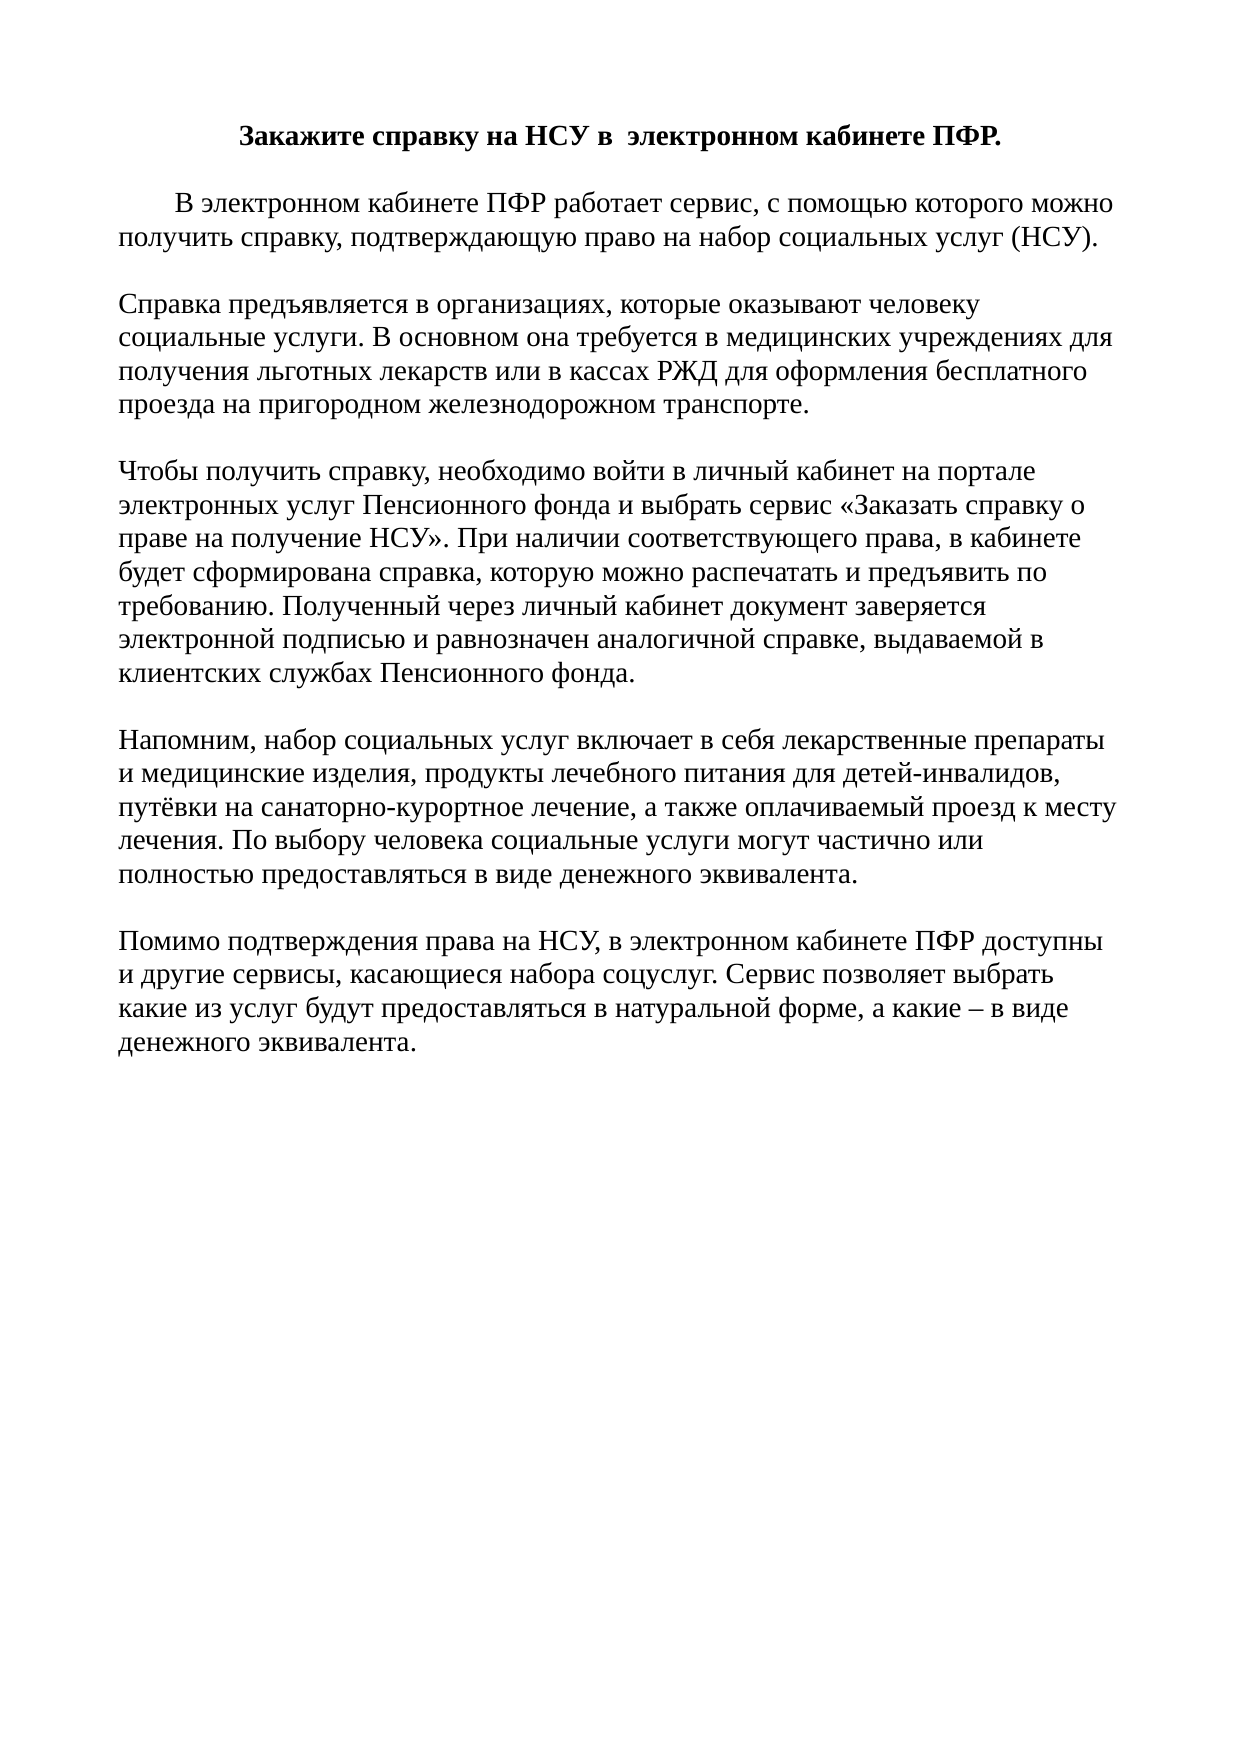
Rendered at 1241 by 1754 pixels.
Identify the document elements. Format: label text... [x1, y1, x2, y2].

text Закажите справку на НСУ в электронном кабинете ПФР. [118, 118, 1122, 152]
text В электронном кабинете ПФР работает сервис, с помощью которого можно получить справку, подтверждающую право на набор социальных услуг (НСУ). Справка предъявляется в организациях, которые оказывают человеку социальные услуги. В основном она требуется в медицинских учреждениях для получения льготных лекарств или в кассах РЖД для оформления бесплатного проезда на пригородном железнодорожном транспорте. Чтобы получить справку, необходимо войти в личный кабинет на портале электронных услуг Пенсионного фонда и выбрать сервис «Заказать справку о праве на получение НСУ». При наличии соответствующего права, в кабинете будет сформирована справка, которую можно распечатать и предъявить по требованию. Полученный через личный кабинет документ заверяется электронной подписью и равнозначен аналогичной справке, выдаваемой в клиентских службах Пенсионного фонда. Напомним, набор социальных услуг включает в себя лекарственные препараты и медицинские изделия, продукты лечебного питания для детей-инвалидов, путёвки на санаторно-курортное лечение, а также оплачиваемый проезд к месту лечения. По выбору человека социальные услуги могут частично или полностью предоставляться в виде денежного эквивалента. Помимо подтверждения права на НСУ, в электронном кабинете ПФР доступны и другие сервисы, касающиеся набора соцуслуг. Сервис позволяет выбрать какие из услуг будут предоставляться в натуральной форме, а какие – в виде денежного эквивалента. [118, 185, 1122, 1057]
